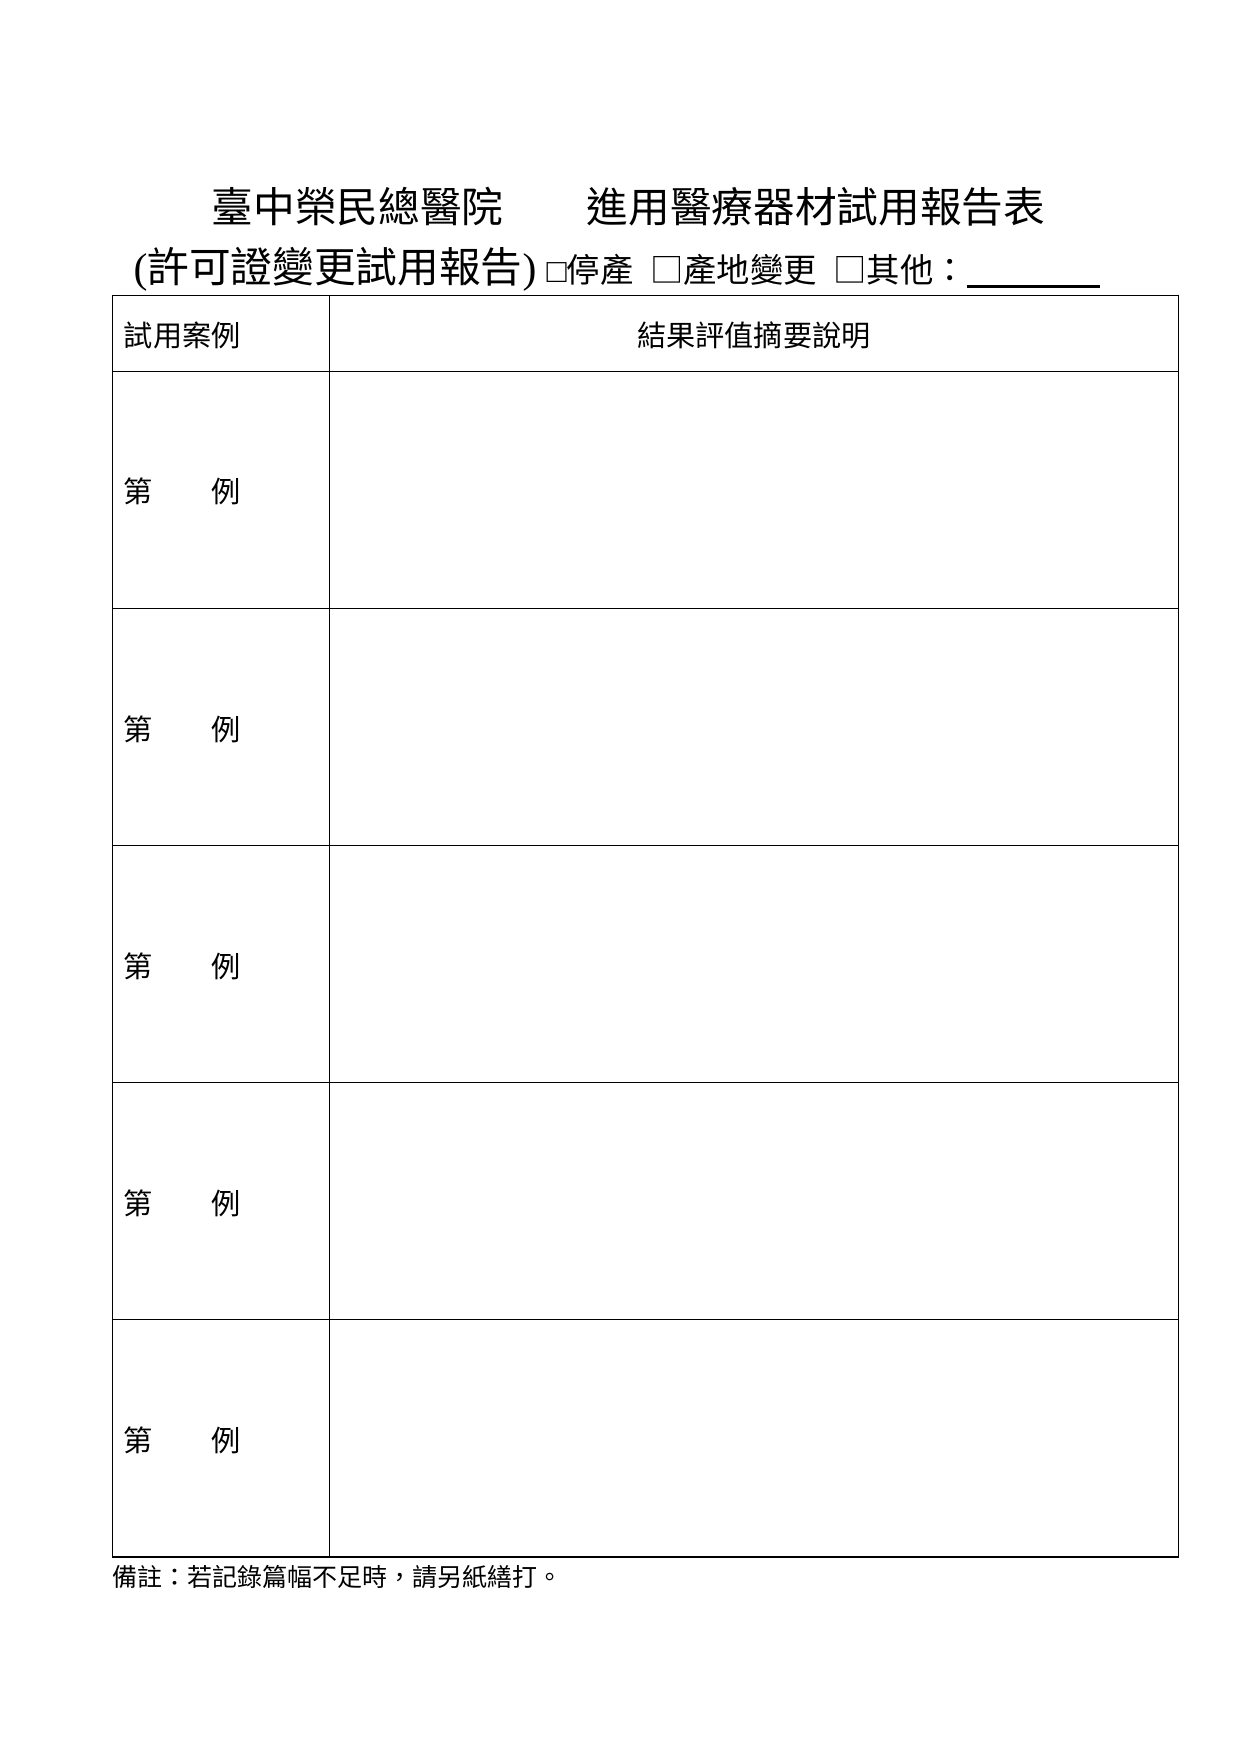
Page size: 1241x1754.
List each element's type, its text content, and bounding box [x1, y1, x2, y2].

table_cell 第 例 [113, 1320, 329, 1556]
table_cell 第 例 [113, 372, 329, 608]
table_header 試用案例 [113, 296, 329, 371]
table_cell [330, 846, 1178, 1082]
table_cell [330, 609, 1178, 845]
table_cell [330, 1083, 1178, 1319]
table_cell [330, 1320, 1178, 1556]
text 臺中榮民總醫院 進用醫療器材試用報告表 [112, 174, 1144, 234]
text 備註：若記錄篇幅不足時，請另紙繕打。 [112, 1558, 1144, 1594]
table_cell [330, 372, 1178, 608]
table_cell 第 例 [113, 609, 329, 845]
text (許可證變更試用報告) □停產 □產地變更 □其他： [112, 234, 1144, 294]
table_header 結果評值摘要說明 [330, 296, 1178, 371]
table_cell 第 例 [113, 1083, 329, 1319]
table_cell 第 例 [113, 846, 329, 1082]
